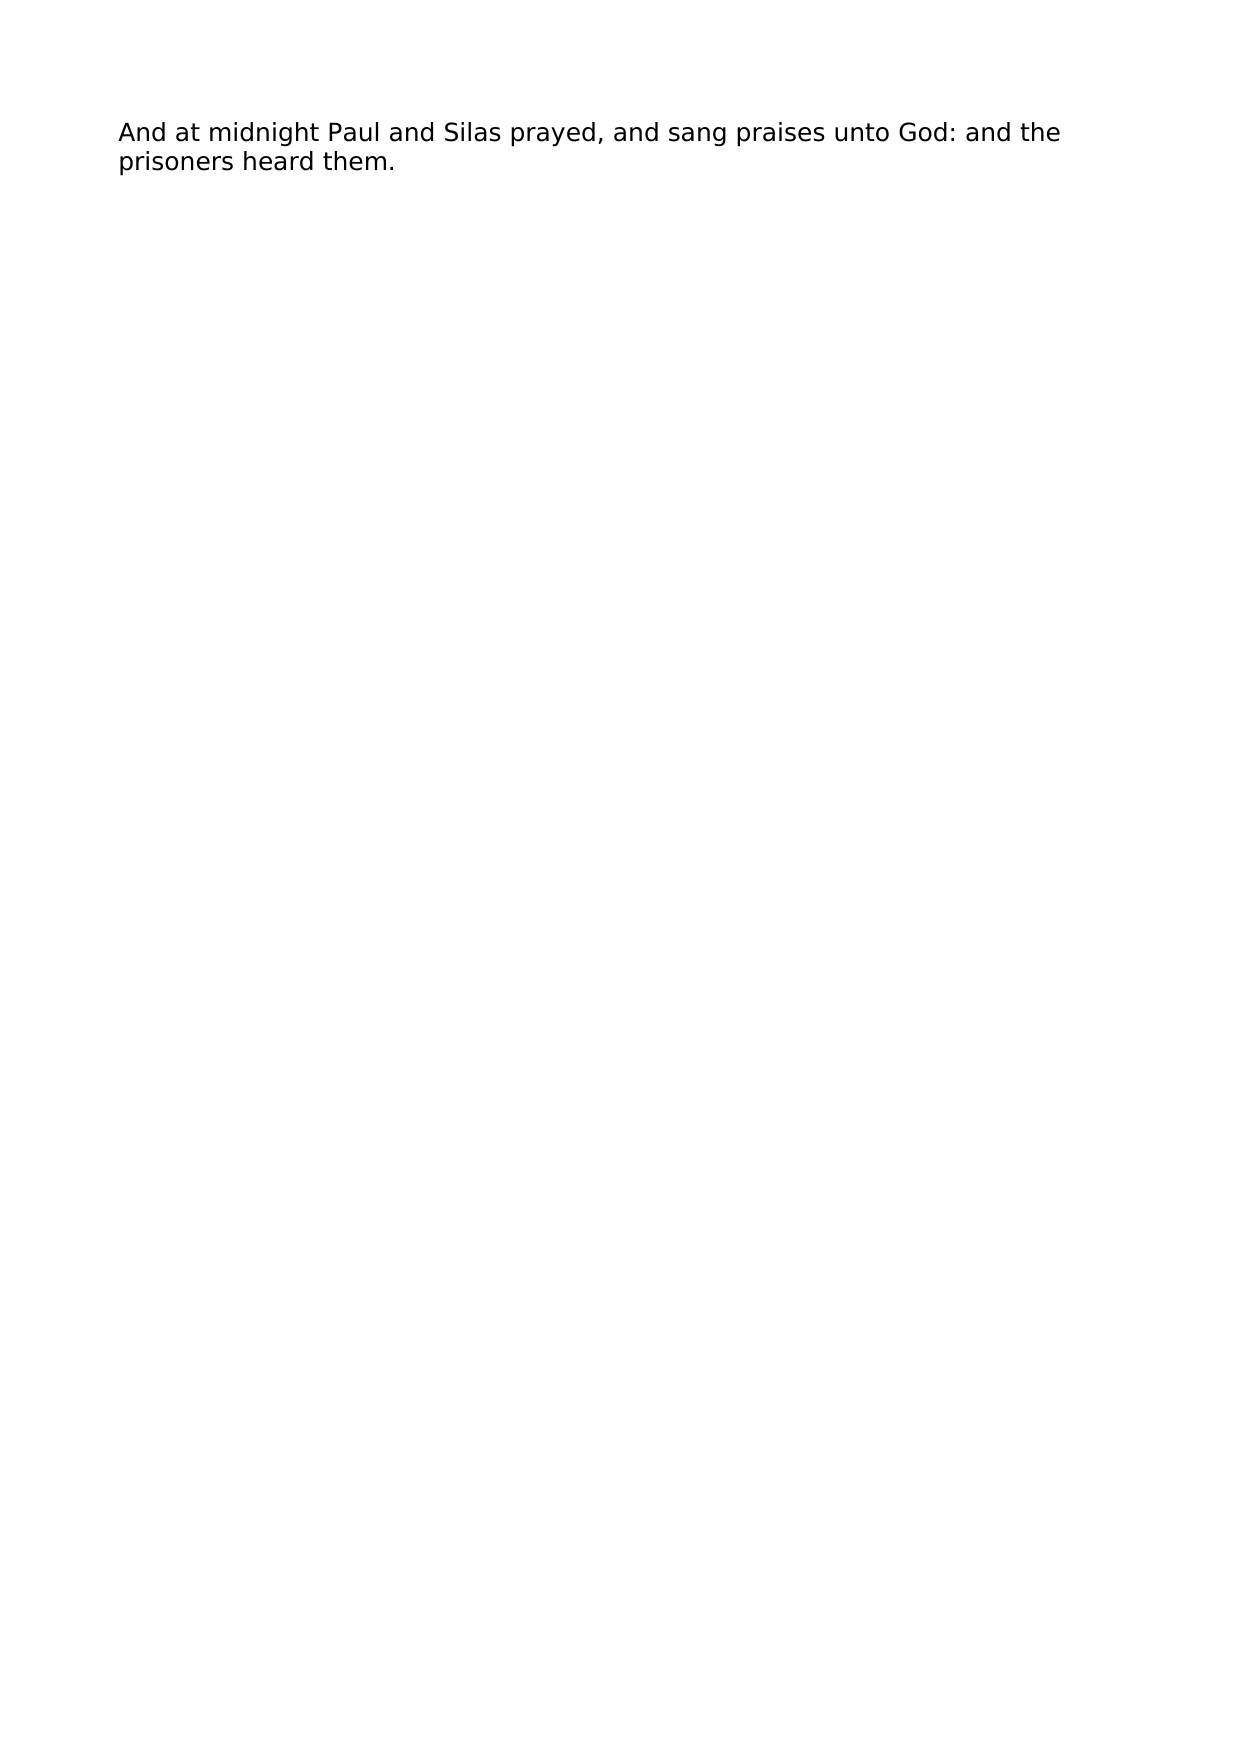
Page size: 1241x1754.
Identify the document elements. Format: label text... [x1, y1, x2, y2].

text And at midnight Paul and Silas prayed, and sang praises unto God: and the prisoners heard them. [118, 118, 1122, 176]
